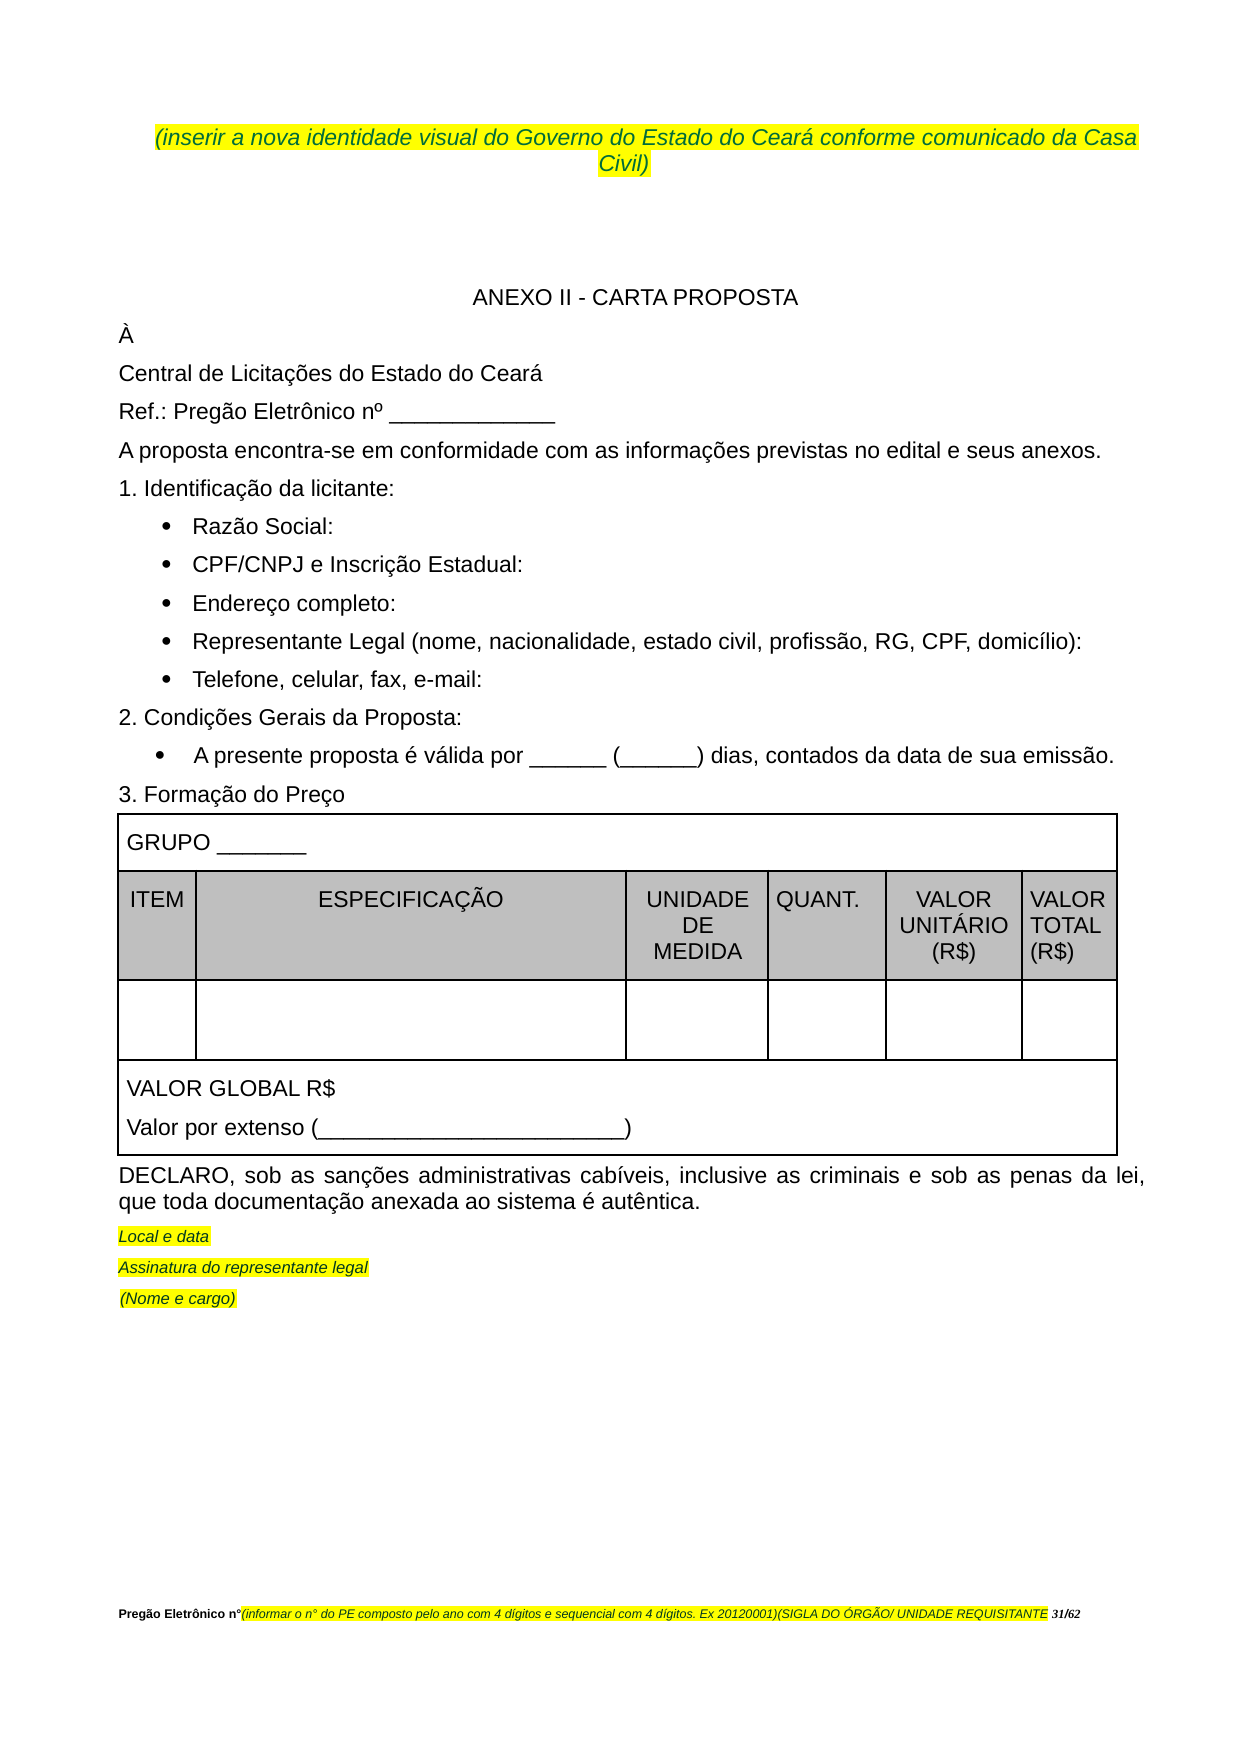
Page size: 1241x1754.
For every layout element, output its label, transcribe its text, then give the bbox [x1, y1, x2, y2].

text 3. Formação do Preço [118, 781, 1146, 807]
table_cell VALOR UNITÁRIO (R$) [887, 872, 1021, 979]
list Telefone, celular, fax, e-mail: [162, 666, 1146, 692]
table_cell ESPECIFICAÇÃO [197, 872, 625, 979]
table_cell [197, 981, 625, 1059]
table_cell [627, 981, 767, 1059]
list Representante Legal (nome, nacionalidade, estado civil, profissão, RG, CPF, domicílio): [162, 628, 1146, 654]
text A proposta encontra-se em conformidade com as informações previstas no edital e seus anexos. [118, 437, 1146, 463]
text Central de Licitações do Estado do Ceará [118, 360, 1146, 386]
text 2. Condições Gerais da Proposta: [118, 704, 1146, 731]
text ANEXO II - CARTA PROPOSTA [118, 284, 1146, 310]
table_cell ITEM [119, 872, 195, 979]
table_cell UNIDADE DE MEDIDA [627, 872, 767, 979]
table_header GRUPO _______ [119, 815, 1116, 869]
text Assinatura do representante legal [118, 1257, 1146, 1277]
list A presente proposta é válida por ______ (______) dias, contados da data de sua emissão. [156, 742, 1146, 769]
table_cell VALOR GLOBAL R$ Valor por extenso (________________________) [119, 1061, 1116, 1154]
list CPF/CNPJ e Inscrição Estadual: [162, 551, 1146, 578]
text Local e data [118, 1226, 1146, 1246]
table_cell [769, 981, 885, 1059]
table_cell VALOR TOTAL (R$) [1023, 872, 1116, 979]
list Razão Social: [162, 513, 1146, 539]
table_cell [119, 981, 195, 1059]
table_cell [887, 981, 1021, 1059]
text 1. Identificação da licitante: [118, 475, 1146, 501]
text Ref.: Pregão Eletrônico nº _____________ [118, 398, 1146, 425]
table_cell QUANT. [769, 872, 885, 979]
table_cell [1023, 981, 1116, 1059]
text À [118, 322, 1146, 348]
text (Nome e cargo) [120, 1288, 1146, 1308]
text DECLARO, sob as sanções administrativas cabíveis, inclusive as criminais e sob as penas da lei, que toda documentação anexada ao sistema é autêntica. [118, 1162, 1146, 1214]
list Endereço completo: [162, 589, 1146, 616]
